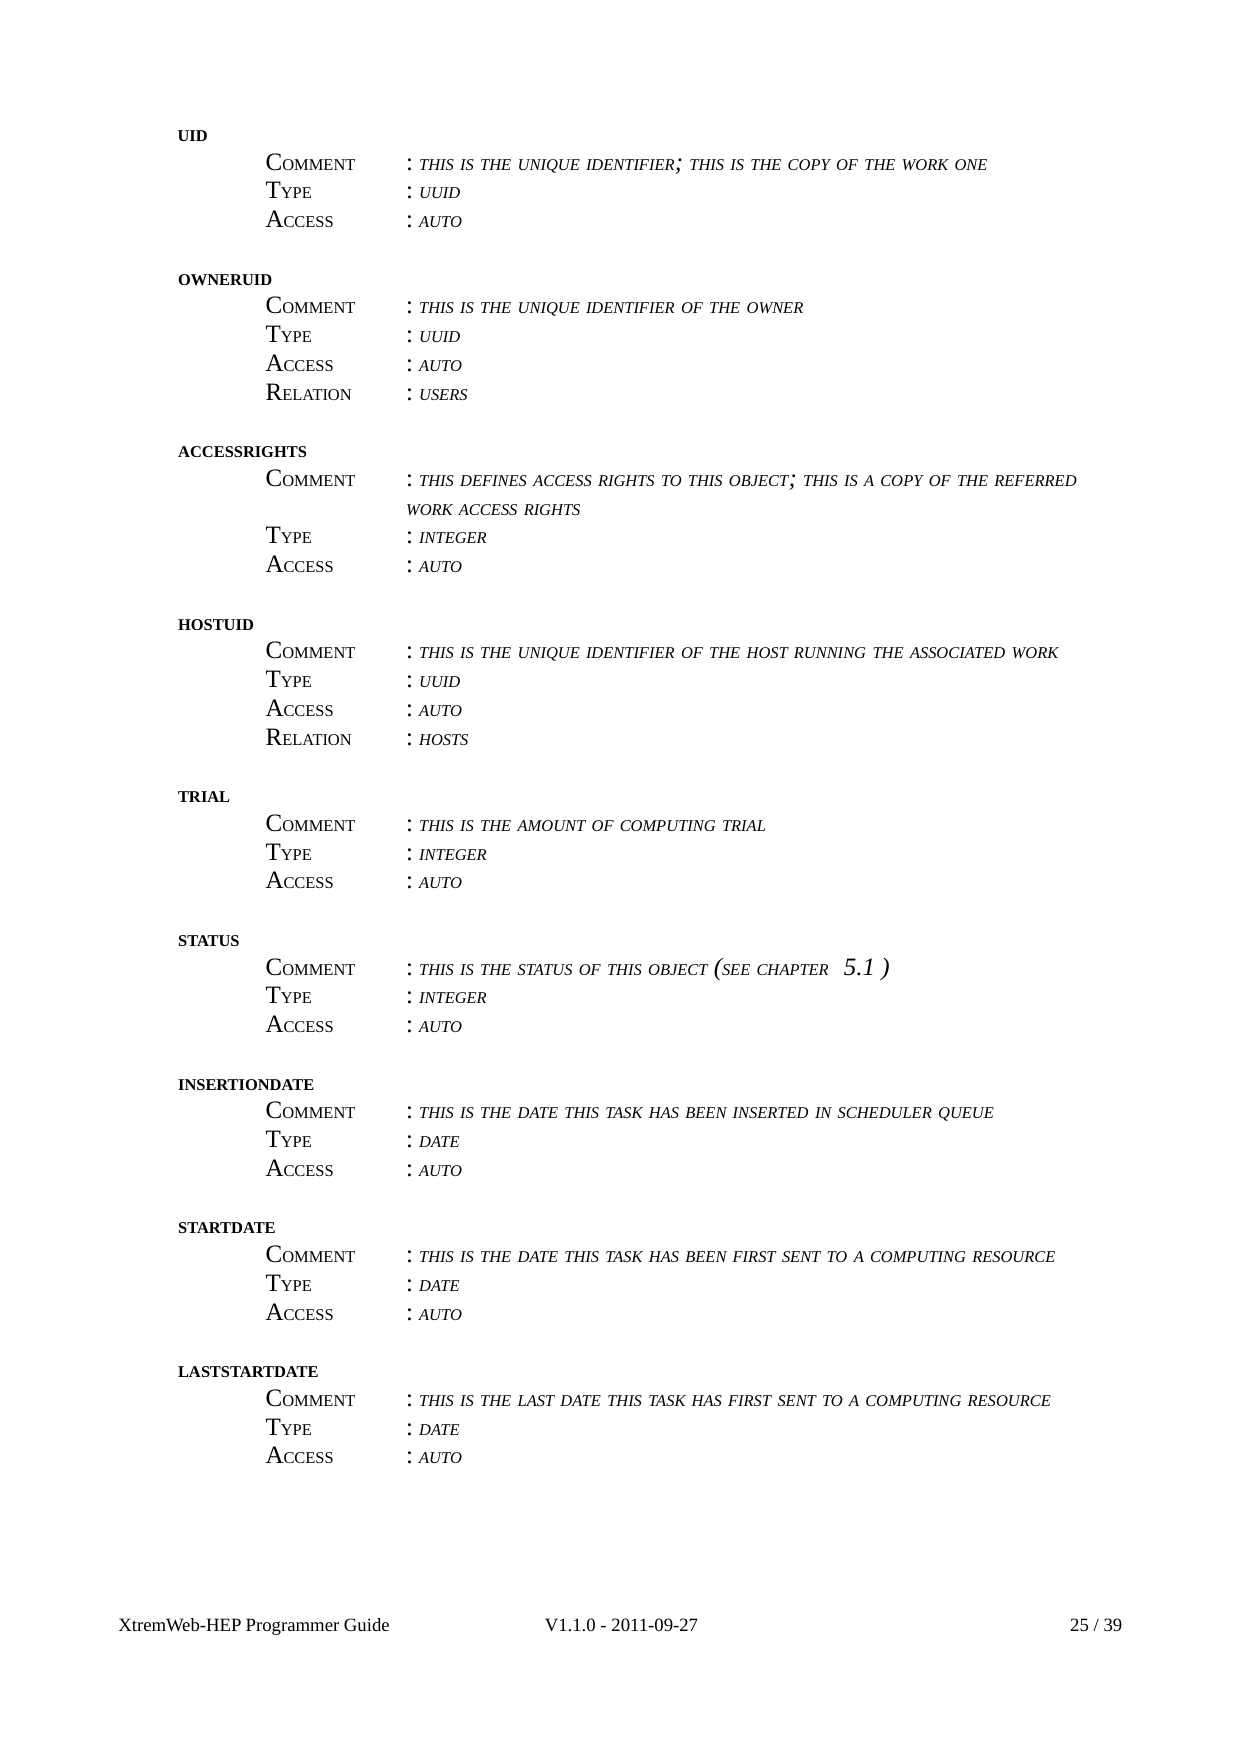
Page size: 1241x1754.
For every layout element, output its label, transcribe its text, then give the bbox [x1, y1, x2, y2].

text Access : auto [265, 1153, 1122, 1182]
text Comment : this defines access rights to this object; this is a copy of the referred work access rights [265, 463, 1122, 521]
text status [178, 923, 1122, 952]
text Type : uuid [265, 664, 1122, 693]
text Type : integer [265, 837, 1122, 866]
text Comment : this is the unique identifier of the host running the associated work [265, 636, 1122, 664]
text laststartdate [178, 1354, 1122, 1383]
text Access : auto [265, 1297, 1122, 1326]
text Comment : this is the date this task has been first sent to a computing resource [265, 1239, 1122, 1268]
text Comment : this is the date this task has been inserted in scheduler queue [265, 1096, 1122, 1124]
text Comment : this is the last date this task has first sent to a computing resource [265, 1383, 1122, 1412]
text hostuid [178, 607, 1122, 636]
text uid [177, 118, 1122, 147]
text Type : date [265, 1412, 1122, 1441]
text Access : auto [265, 1441, 1122, 1469]
text Access : auto [265, 204, 1122, 233]
text Comment : this is the status of this object (see chapter 5.1 ) [265, 952, 1122, 981]
text Access : auto [265, 348, 1122, 377]
text Type : uuid [265, 176, 1122, 204]
text Access : auto [265, 866, 1122, 894]
text Type : integer [265, 521, 1122, 549]
text Comment : this is the amount of computing trial [265, 808, 1122, 837]
text Comment : this is the unique identifier of the owner [265, 291, 1122, 319]
text Type : date [265, 1124, 1122, 1153]
text Relation : users [265, 377, 1122, 406]
text Access : auto [265, 549, 1122, 578]
text Type : uuid [265, 319, 1122, 348]
text Relation : hosts [265, 722, 1122, 751]
text Type : integer [265, 981, 1122, 1009]
text Access : auto [265, 1009, 1122, 1038]
text Access : auto [265, 693, 1122, 722]
text Type : date [265, 1268, 1122, 1297]
text Comment : this is the unique identifier; this is the copy of the work one [265, 147, 1122, 176]
text insertiondate [178, 1067, 1122, 1096]
text trial [178, 779, 1122, 808]
text accessrights [178, 434, 1122, 463]
text startdate [178, 1211, 1122, 1239]
text owneruid [178, 262, 1122, 291]
